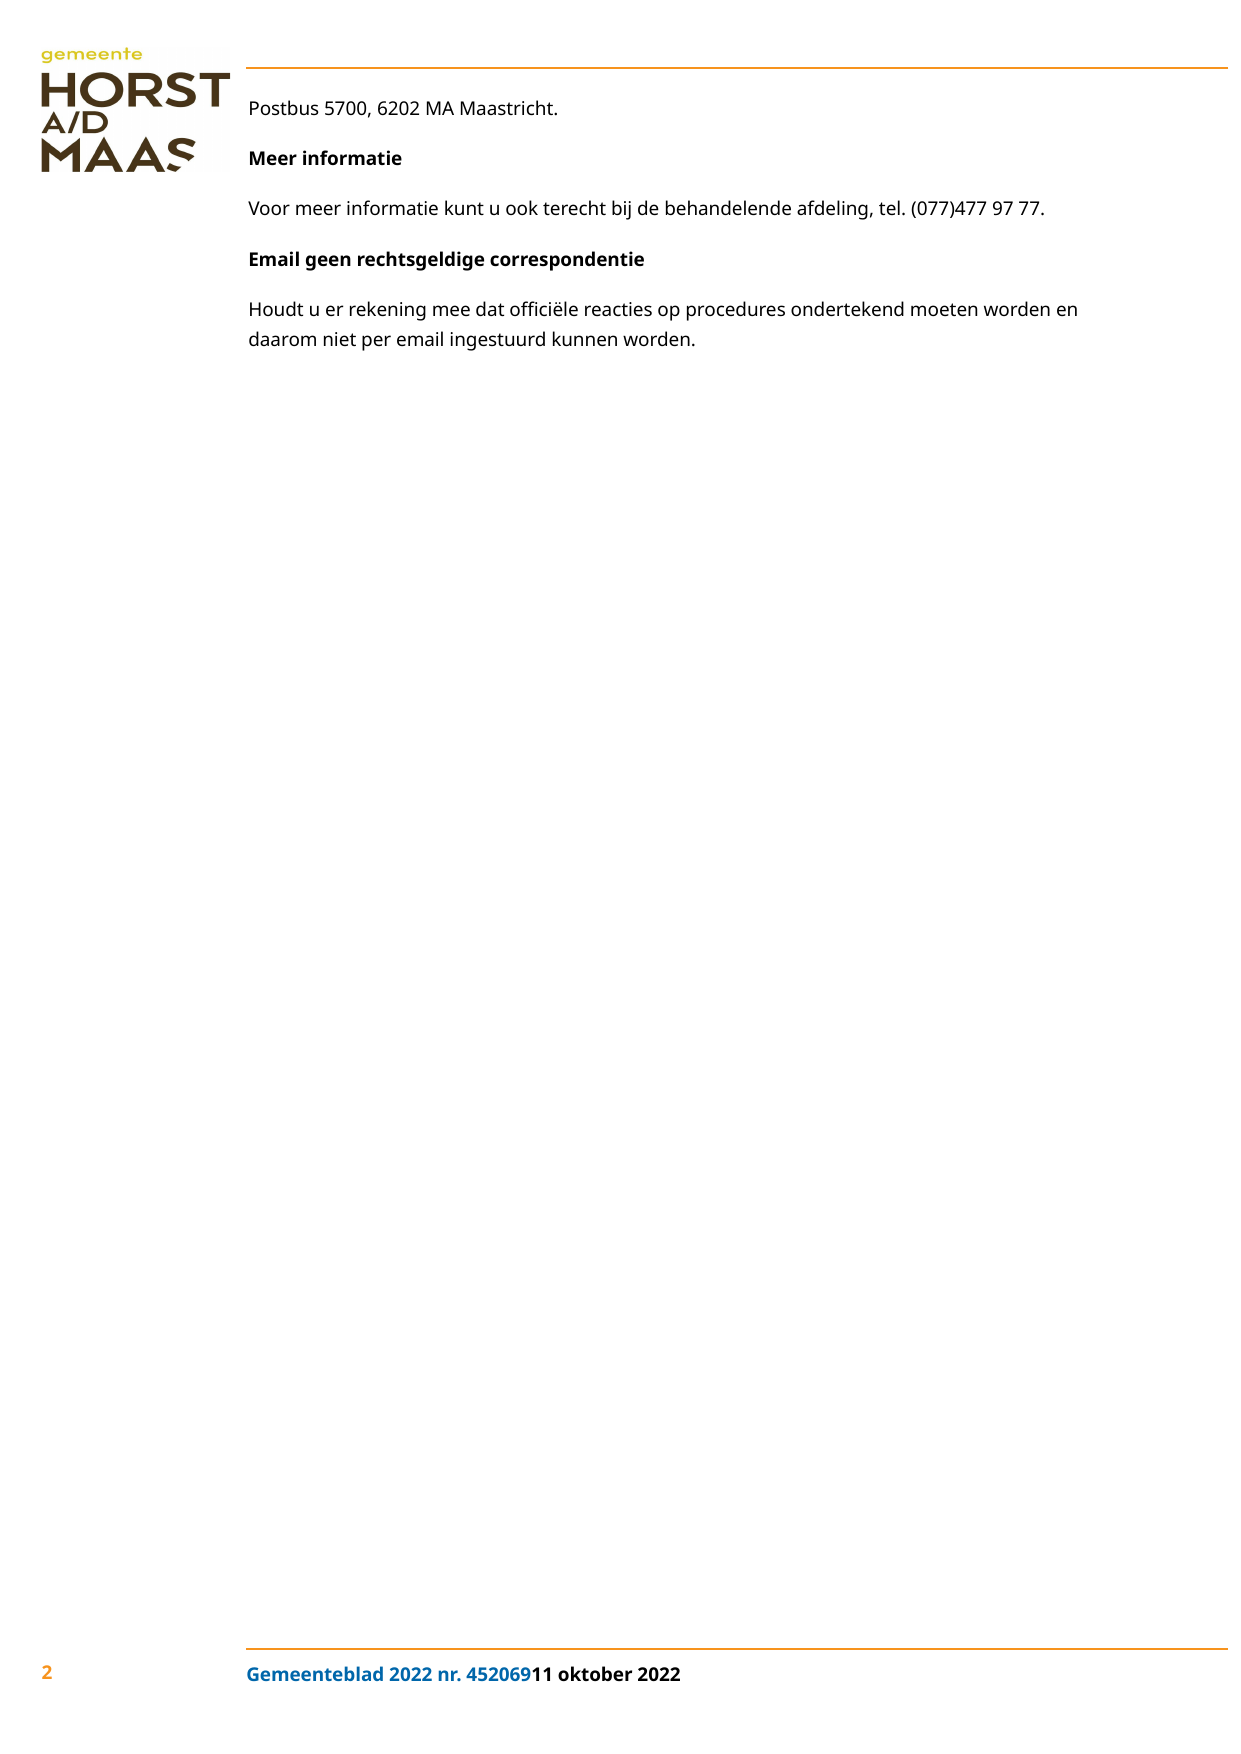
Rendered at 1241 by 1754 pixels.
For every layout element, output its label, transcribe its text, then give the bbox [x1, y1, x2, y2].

text Postbus 5700, 6202 MA Maastricht. [248, 95, 1152, 121]
text Houdt u er rekening mee dat officiële reacties op procedures ondertekend moeten worden en daarom niet per email ingestuurd kunnen worden. [248, 296, 1152, 352]
picture [41, 47, 231, 172]
text Voor meer informatie kunt u ook terecht bij de behandelende afdeling, tel. (077)477 97 77. [248, 196, 1152, 221]
text Meer informatie [248, 145, 1152, 171]
text Email geen rechtsgeldige correspondentie [248, 246, 1152, 272]
